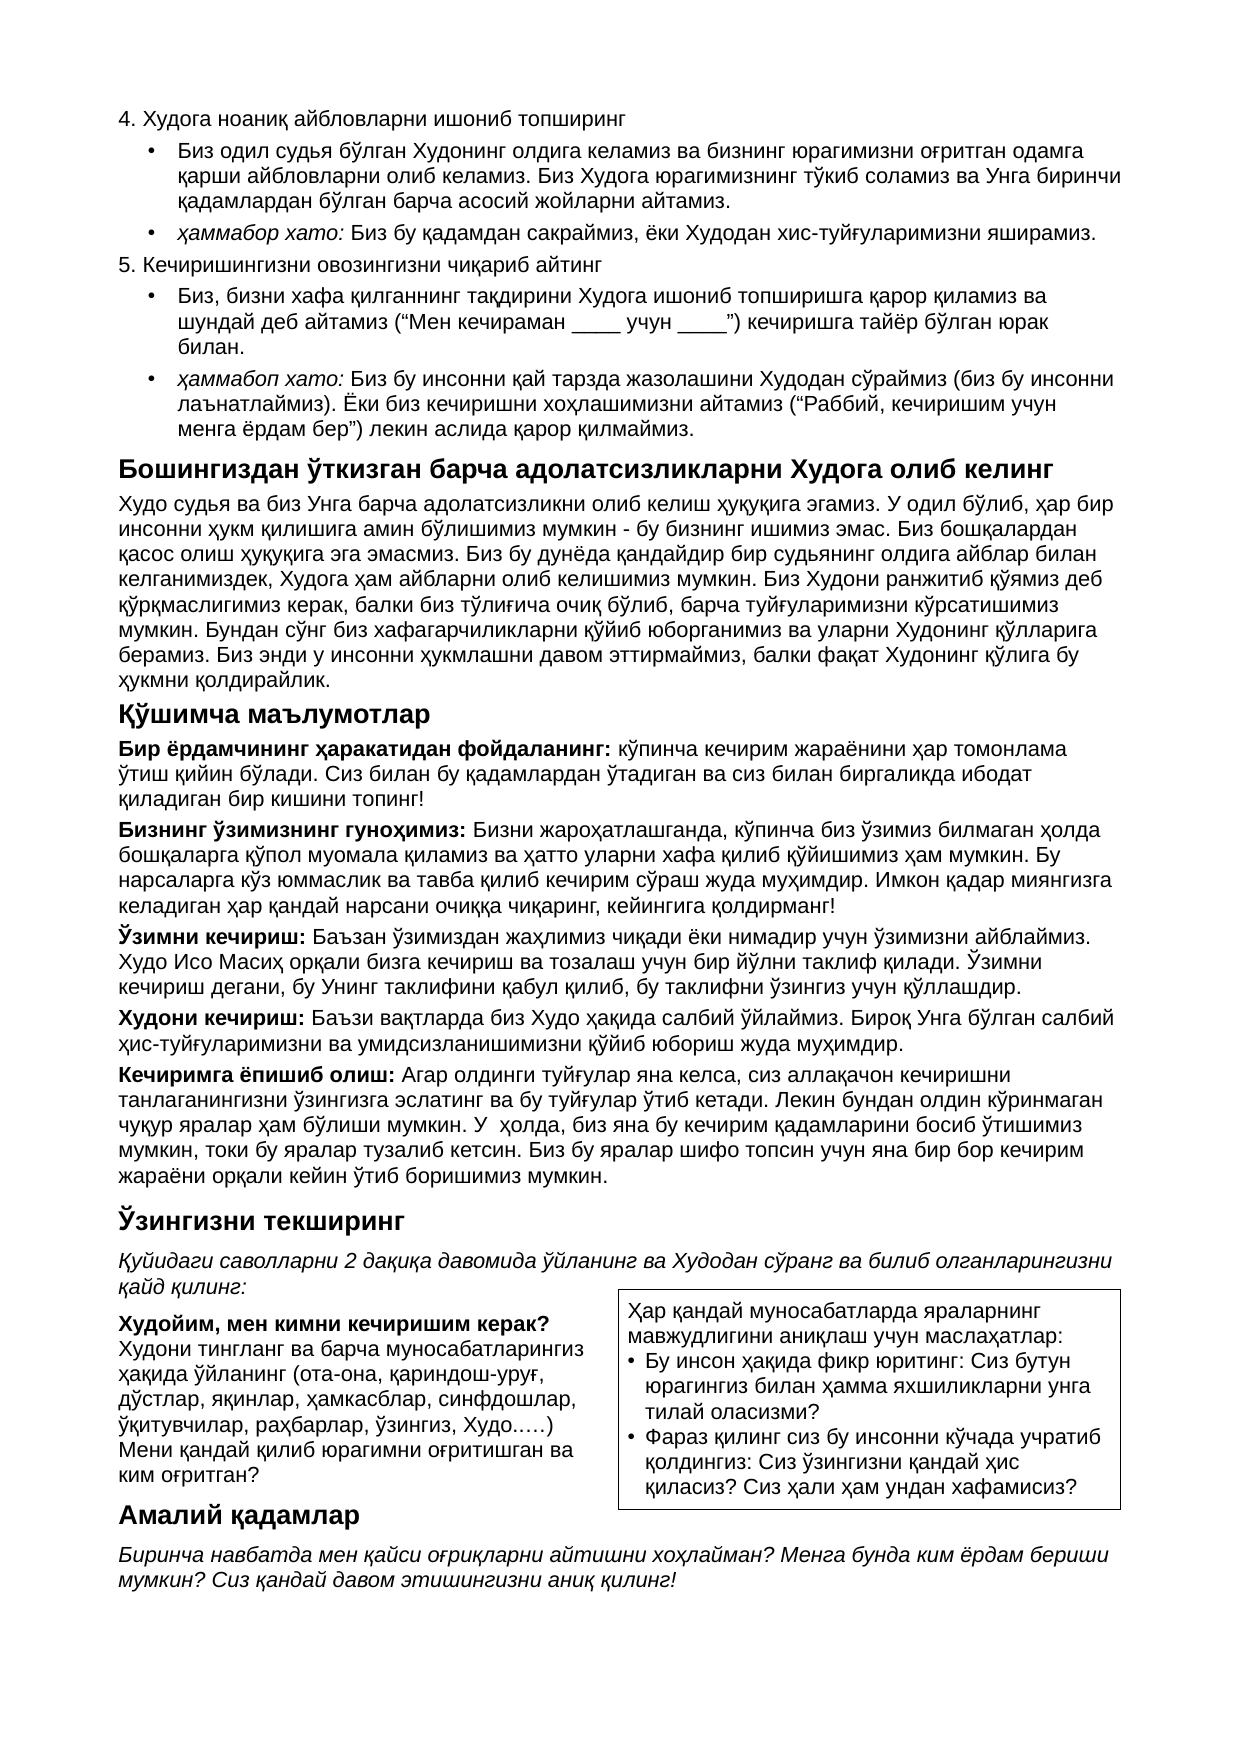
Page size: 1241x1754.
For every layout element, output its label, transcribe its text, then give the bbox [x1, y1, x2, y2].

list Биз, бизни хафа қилганнинг тақдирини Худога ишониб топширишга қарор қиламиз ва шундай деб айтамиз (“Мен кечираман ____ учун ____”) кечиришга тайёр бўлган юрак билан. [148, 283, 1122, 359]
subtitle Ўзингизни текширинг [118, 1205, 1122, 1237]
text Қуйидаги саволларни 2 дақиқа давомида ўйланинг ва Худодан сўранг ва билиб олганларингизни қайд қилинг: [118, 1248, 1122, 1299]
text Худони кечириш: Баъзи вақтларда биз Худо ҳақида салбий ўйлаймиз. Бироқ Унга бўлган салбий ҳис-туйғуларимизни ва умидсизланишимизни қўйиб юбориш жуда муҳимдир. [118, 1005, 1122, 1056]
list Фараз қилинг сиз бу инсонни кўчада учратиб қолдингиз: Сиз ўзингизни қандай ҳис қиласиз? Сиз ҳали ҳам ундан хафамисиз? [627, 1424, 1111, 1499]
subtitle Амалий қадамлар [118, 1499, 1122, 1530]
text Бир ёрдамчининг ҳаракатидан фойдаланинг: кўпинча кечирим жараёнини ҳар томонлама ўтиш қийин бўлади. Сиз билан бу қадамлардан ўтадиган ва сиз билан биргаликда ибодат қиладиган бир кишини топинг! [118, 735, 1122, 811]
text Биринча навбатда мен қайси оғриқларни айтишни хоҳлайман? Менга бунда ким ёрдам бериши мумкин? Сиз қандай давом этишингизни аниқ қилинг! [118, 1542, 1122, 1592]
text [619, 1290, 1120, 1509]
text 5. Кечиришингизни овозингизни чиқариб айтинг [118, 252, 1122, 277]
list Биз одил судья бўлган Худонинг олдига келамиз ва бизнинг юрагимизни оғритган одамга қарши айбловларни олиб келамиз. Биз Худога юрагимизнинг тўкиб соламиз ва Унга биринчи қадамлардан бўлган барча асосий жойларни айтамиз. [148, 138, 1122, 213]
list ҳаммабор хато: Биз бу қадамдан сакраймиз, ёки Худодан хис-туйғуларимизни яширамиз. [148, 220, 1122, 245]
text Бизнинг ўзимизнинг гуноҳимиз: Бизни жароҳатлашганда, кўпинча биз ўзимиз билмаган ҳолда бошқаларга қўпол муомала қиламиз ва ҳатто уларни хафа қилиб қўйишимиз ҳам мумкин. Бу нарсаларга кўз юммаслик ва тавба қилиб кечирим сўраш жуда муҳимдир. Имкон қадар миянгизга келадиган ҳар қандай нарсани очиққа чиқаринг, кейингига қолдирманг! [118, 817, 1122, 918]
text Мени қандай қилиб юрагимни оғритишган ва ким оғритган? [118, 1437, 618, 1487]
list ҳаммабоп хато: Биз бу инсонни қай тарзда жазолашини Худодан сўраймиз (биз бу инсонни лаънатлаймиз). Ёки биз кечиришни хоҳлашимизни айтамиз (“Раббий, кечиришим учун менга ёрдам бер”) лекин аслида қарор қилмаймиз. [148, 365, 1122, 441]
subtitle Қўшимча маълумотлар [118, 698, 1122, 729]
text Худо судья ва биз Унга барча адолатсизликни олиб келиш ҳуқуқига эгамиз. У одил бўлиб, ҳар бир инсонни ҳукм қилишига амин бўлишимиз мумкин - бу бизнинг ишимиз эмас. Биз бошқалардан қасос олиш ҳуқуқига эга эмасмиз. Биз бу дунёда қандайдир бир судьянинг олдига айблар билан келганимиздек, Худога ҳам айбларни олиб келишимиз мумкин. Биз Худони ранжитиб қўямиз деб қўрқмаслигимиз керак, балки биз тўлиғича очиқ бўлиб, барча туйғуларимизни кўрсатишимиз мумкин. Бундан сўнг биз хафагарчиликларни қўйиб юборганимиз ва уларни Худонинг қўлларига берамиз. Биз энди у инсонни ҳукмлашни давом эттирмаймиз, балки фақат Худонинг қўлига бу ҳукмни қолдирайлик. [118, 491, 1122, 692]
text Худойим, мен кимни кечиришим керак? [118, 1311, 618, 1336]
text 4. Худога ноаниқ айбловларни ишониб топширинг [118, 106, 1122, 131]
text Ўзимни кечириш: Баъзан ўзимиздан жаҳлимиз чиқади ёки нимадир учун ўзимизни айблаймиз. Худо Исо Масиҳ орқали бизга кечириш ва тозалаш учун бир йўлни таклиф қилади. Ўзимни кечириш дегани, бу Унинг таклифини қабул қилиб, бу таклифни ўзингиз учун қўллашдир. [118, 924, 1122, 999]
list Бу инсон ҳақида фикр юритинг: Сиз бутун юрагингиз билан ҳамма яхшиликларни унга тилай оласизми? [627, 1348, 1111, 1424]
text Худони тингланг ва барча муносабатларингиз ҳақида ўйланинг (ота-она, қариндош-уруғ, дўстлар, яқинлар, ҳамкасблар, синфдошлар, ўқитувчилар, раҳбарлар, ўзингиз, Худо..…) [118, 1336, 618, 1437]
text Кечиримга ёпишиб олиш: Агар олдинги туйғулар яна келса, сиз аллақачон кечиришни танлаганингизни ўзингизга эслатинг ва бу туйғулар ўтиб кетади. Лекин бундан олдин кўринмаган чуқур яралар ҳам бўлиши мумкин. У ҳолда, биз яна бу кечирим қадамларини босиб ўтишимиз мумкин, токи бу яралар тузалиб кетсин. Биз бу яралар шифо топсин учун яна бир бор кечирим жараёни орқали кейин ўтиб боришимиз мумкин. [118, 1062, 1122, 1188]
subtitle Бошингиздан ўткизган барча адолатсизликларни Худога олиб келинг [118, 453, 1122, 485]
text Ҳар қандай муносабатларда яраларнинг мавжудлигини аниқлаш учун маслаҳатлар: [627, 1298, 1111, 1348]
